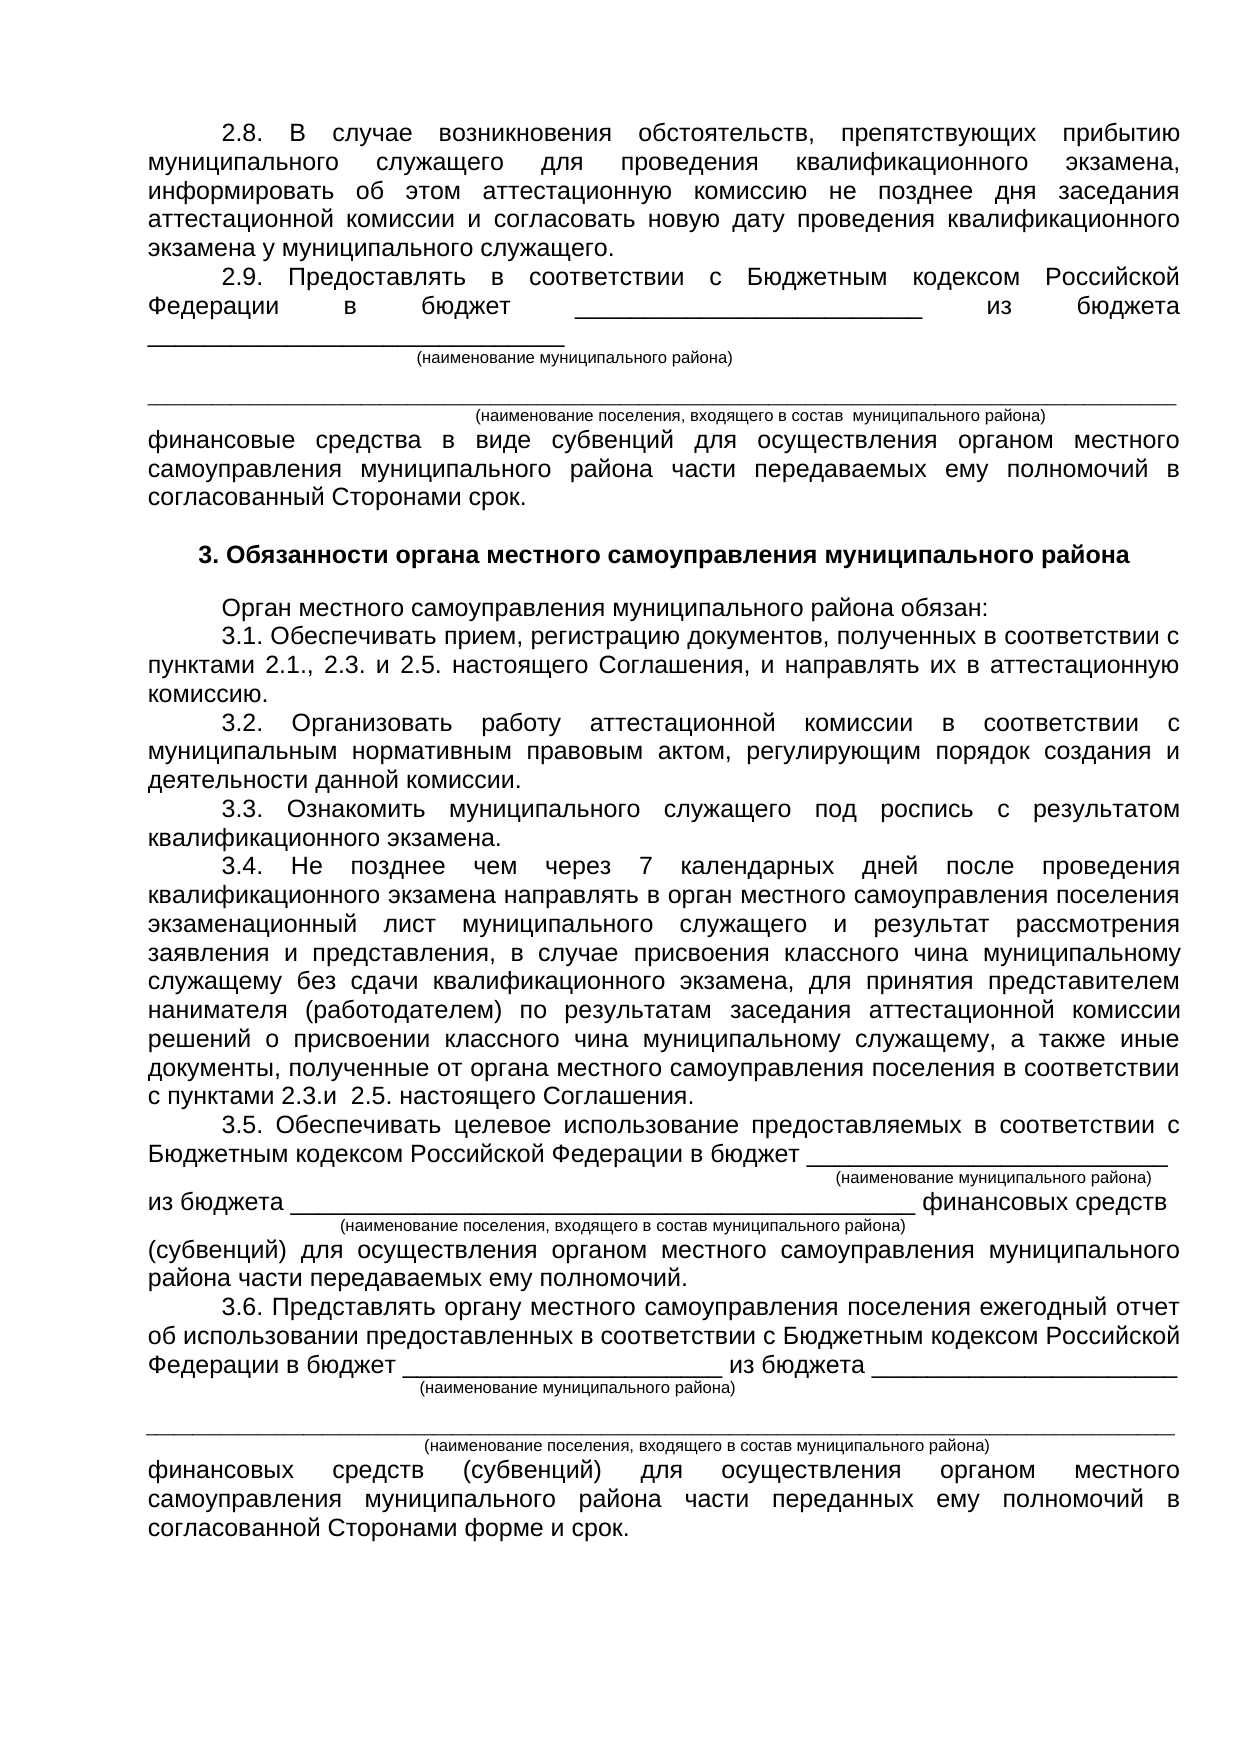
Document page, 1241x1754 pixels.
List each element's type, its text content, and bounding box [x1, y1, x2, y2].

text 3.1. Обеспечивать прием, регистрацию документов, полученных в соответствии с пунктами 2.1., 2.3. и 2.5. настоящего Соглашения, и направлять их в аттестационную комиссию. [148, 621, 1181, 707]
text (наименование муниципального района) [148, 1167, 1181, 1187]
text (наименование поселения, входящего в состав муниципального района) [148, 406, 1181, 425]
text 3.6. Представлять органу местного самоуправления поселения ежегодный отчет об использовании предоставленных в соответствии с Бюджетным кодексом Российской Федерации в бюджет _______________________ из бюджета ______________________ [148, 1292, 1181, 1378]
text 3.5. Обеспечивать целевое использование предоставляемых в соответствии с Бюджетным кодексом Российской Федерации в бюджет __________________________ [148, 1110, 1181, 1167]
text (наименование поселения, входящего в состав муниципального района) [148, 1436, 1181, 1455]
text (наименование муниципального района) [148, 1378, 1181, 1397]
text _______________________________________________________________________________________________________________ [146, 1417, 1181, 1436]
text Орган местного самоуправления муниципального района обязан: [148, 592, 1181, 621]
text (субвенций) для осуществления органом местного самоуправления муниципального района части передаваемых ему полномочий. [148, 1234, 1181, 1292]
text 2.9. Предоставлять в соответствии с Бюджетным кодексом Российской Федерации в бюджет _________________________ из бюджета ______________________________ [148, 262, 1181, 348]
text (наименование поселения, входящего в состав муниципального района) [148, 1215, 1181, 1234]
text 2.8. В случае возникновения обстоятельств, препятствующих прибытию муниципального служащего для проведения квалификационного экзамена, информировать об этом аттестационную комиссию не позднее дня заседания аттестационной комиссии и согласовать новую дату проведения квалификационного экзамена у муниципального служащего. [148, 118, 1181, 262]
text 3.2. Организовать работу аттестационной комиссии в соответствии с муниципальным нормативным правовым актом, регулирующим порядок создания и деятельности данной комиссии. [148, 707, 1181, 794]
text финансовые средства в виде субвенций для осуществления органом местного самоуправления муниципального района части передаваемых ему полномочий в согласованный Сторонами срок. [148, 425, 1181, 511]
text (наименование муниципального района) [148, 348, 1181, 367]
text финансовых средств (субвенций) для осуществления органом местного самоуправления муниципального района части переданных ему полномочий в согласованной Сторонами форме и срок. [148, 1455, 1181, 1541]
text из бюджета _____________________________________________ финансовых средств [148, 1187, 1181, 1215]
text _______________________________________________________________________________________________________________ [148, 386, 1181, 406]
text 3.3. Ознакомить муниципального служащего под роспись с результатом квалификационного экзамена. [148, 794, 1181, 851]
text 3. Обязанности органа местного самоуправления муниципального района [148, 540, 1181, 568]
text 3.4. Не позднее чем через 7 календарных дней после проведения квалификационного экзамена направлять в орган местного самоуправления поселения экзаменационный лист муниципального служащего и результат рассмотрения заявления и представления, в случае присвоения классного чина муниципальному служащему без сдачи квалификационного экзамена, для принятия представителем нанимателя (работодателем) по результатам заседания аттестационной комиссии решений о присвоении классного чина муниципальному служащему, а также иные документы, полученные от органа местного самоуправления поселения в соответствии с пунктами 2.3.и 2.5. настоящего Соглашения. [148, 851, 1181, 1110]
